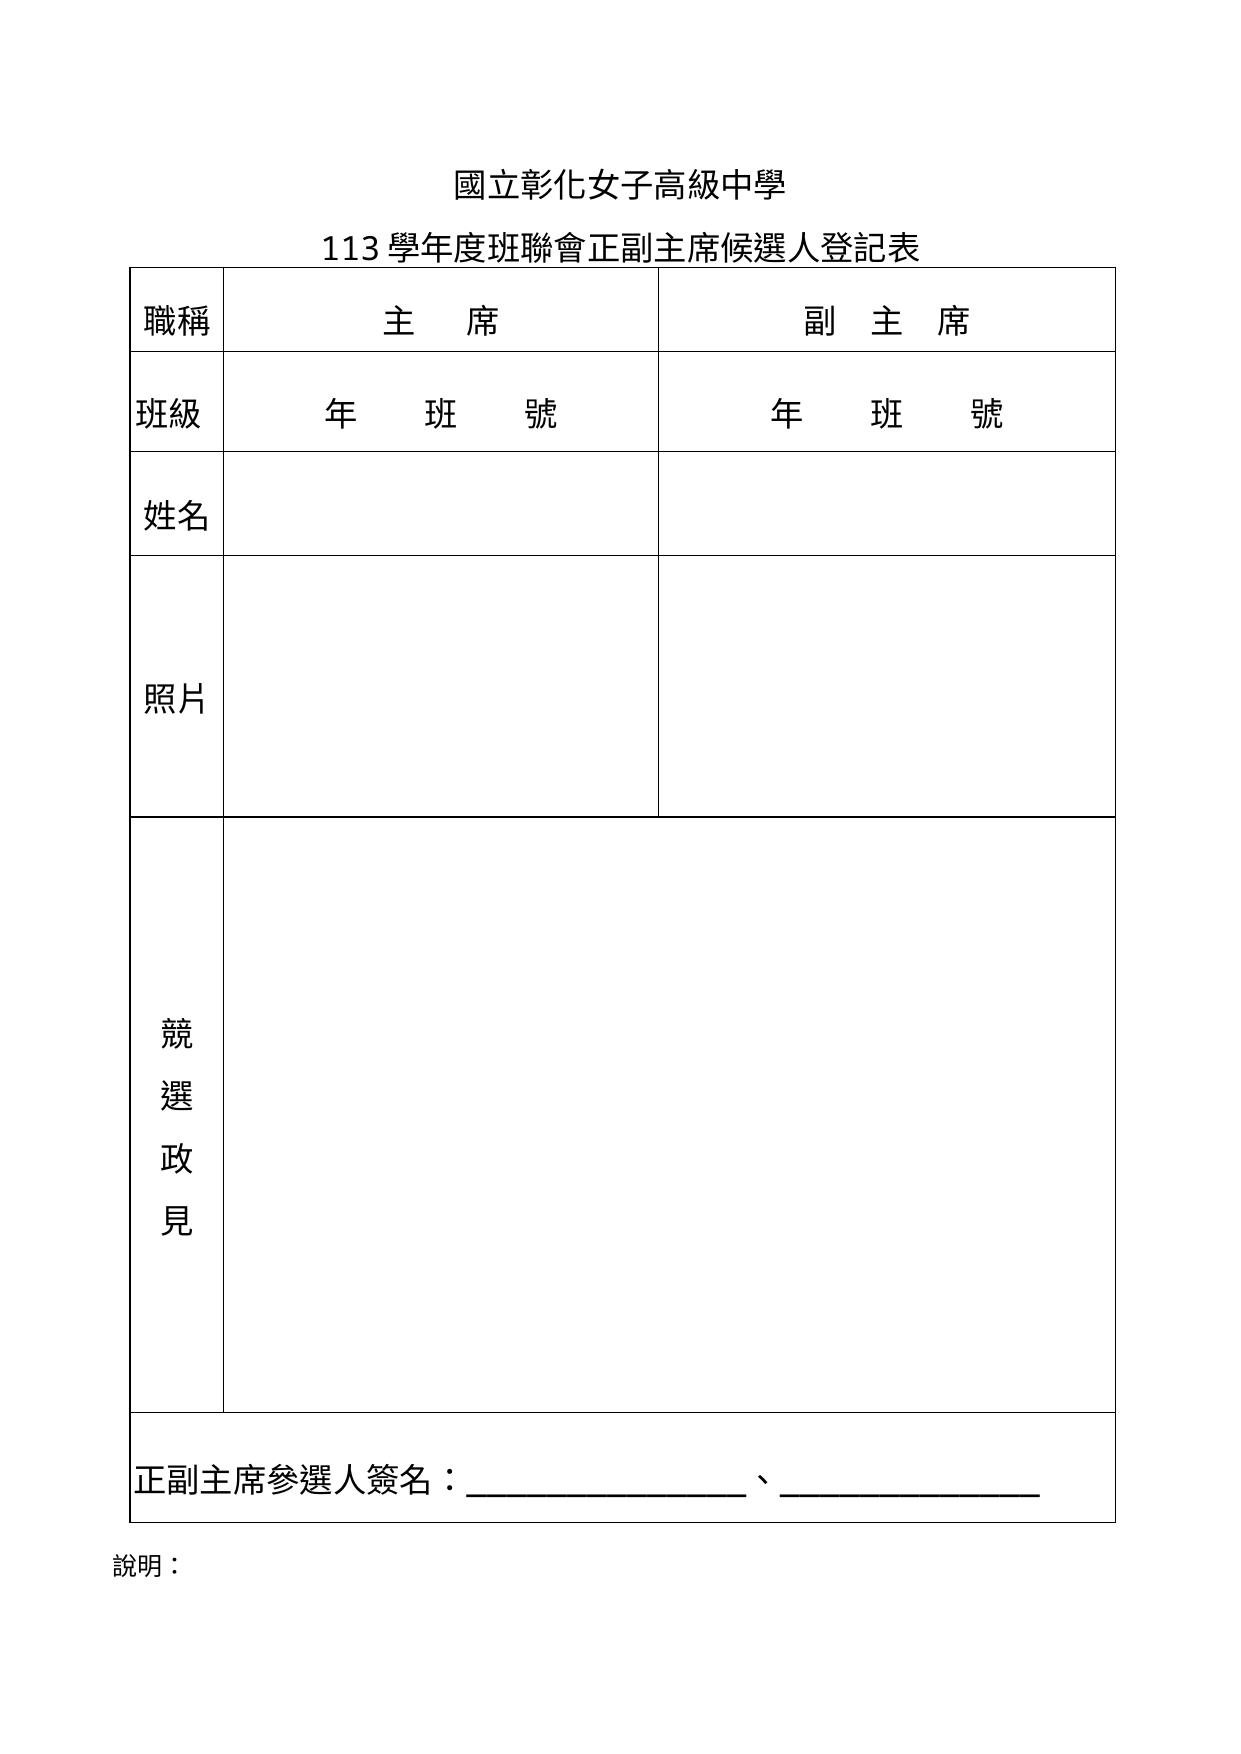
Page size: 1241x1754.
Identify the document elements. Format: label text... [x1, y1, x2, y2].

table_cell 正副主席參選人簽名：______________、_____________ [131, 1413, 1115, 1522]
table_header 職稱 [131, 268, 223, 351]
table_cell [659, 556, 1115, 816]
table_cell 年 班 號 [659, 352, 1115, 451]
table_cell [659, 452, 1115, 555]
text 國立彰化女子高級中學 [112, 142, 1128, 204]
table_cell [224, 818, 1115, 1412]
table_header 主 席 [224, 268, 658, 351]
table_cell [224, 452, 658, 555]
table_cell 姓名 [131, 452, 223, 555]
table_cell 班級 [131, 352, 223, 451]
table_cell 年 班 號 [224, 352, 658, 451]
text 113學年度班聯會正副主席候選人登記表 [112, 204, 1128, 267]
table_cell 照片 [131, 556, 223, 816]
text 說明： [112, 1523, 1128, 1586]
table_header 副 主 席 [659, 268, 1115, 351]
table_cell [224, 556, 658, 816]
table_cell 競 選 政 見 [131, 818, 223, 1412]
